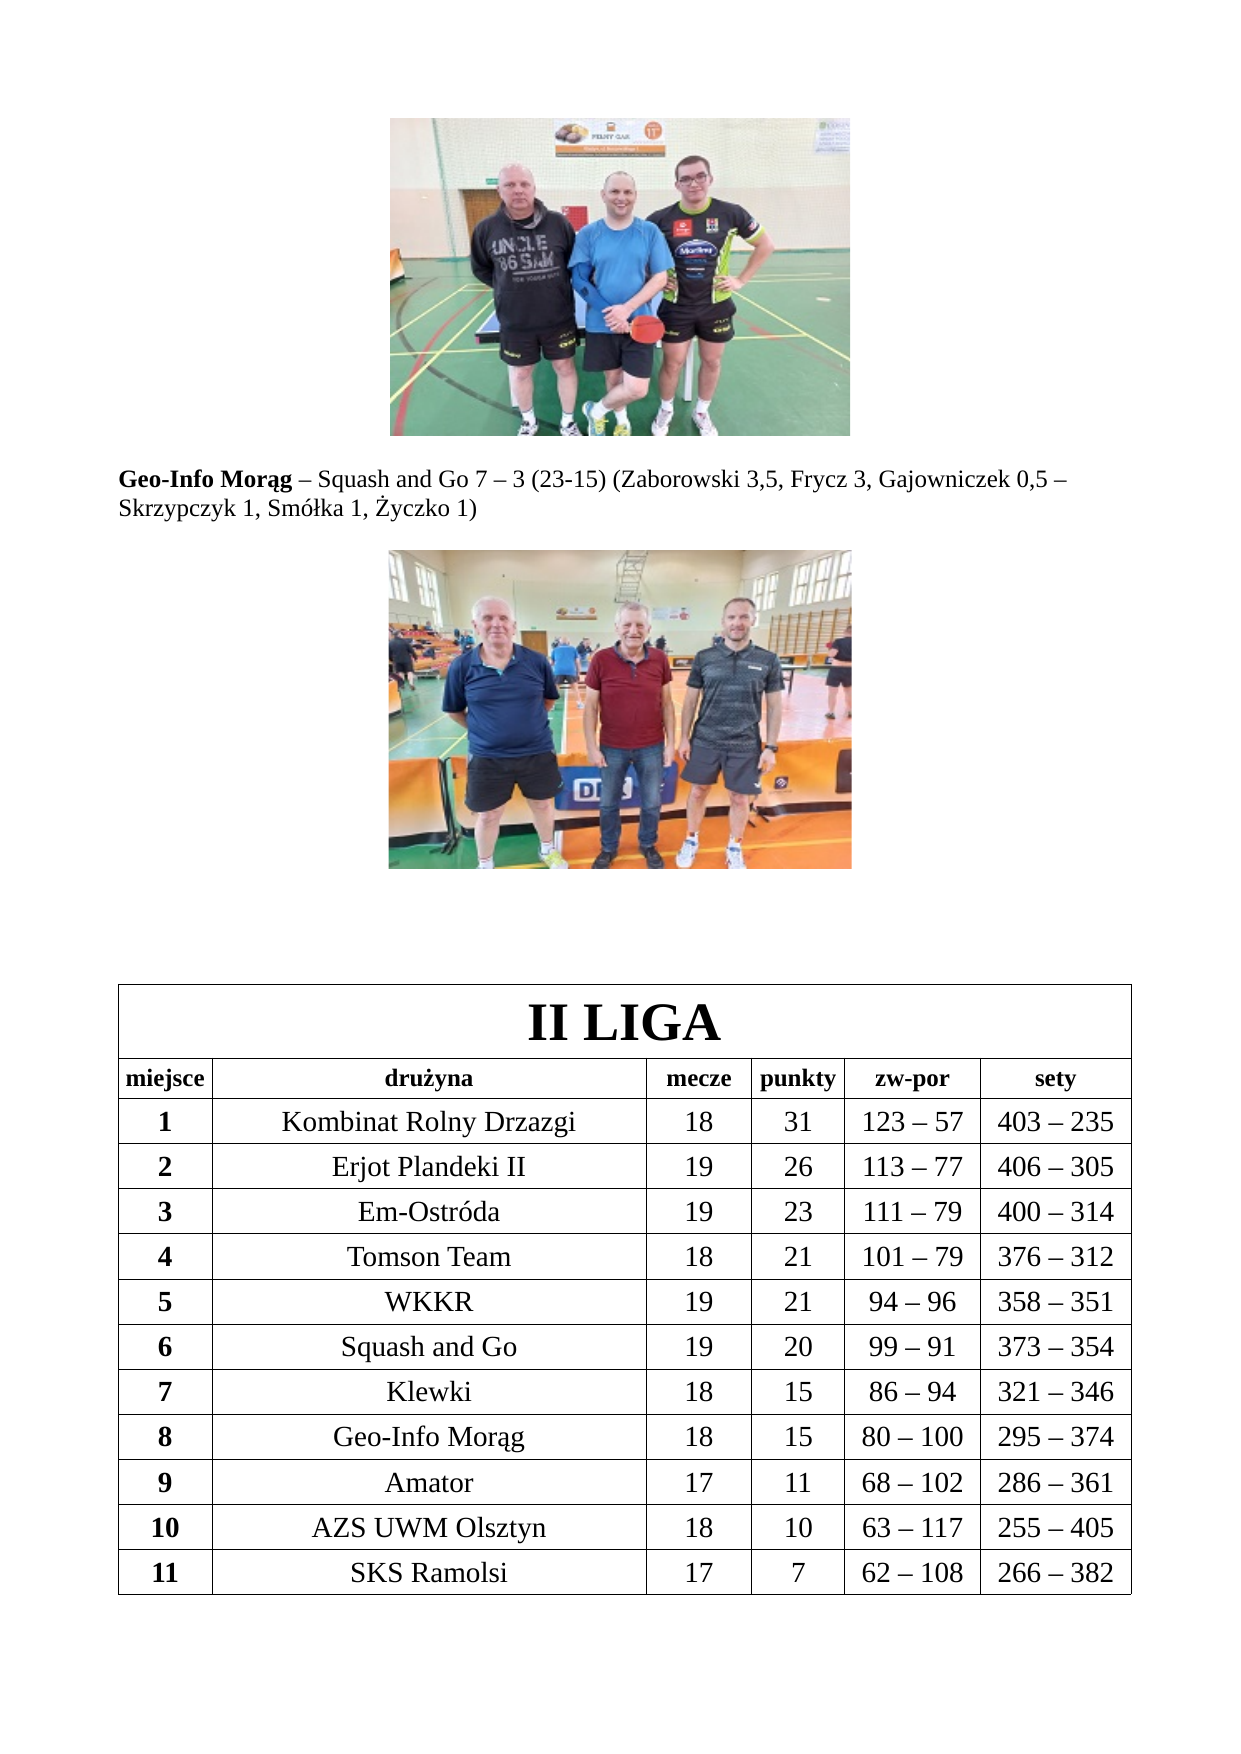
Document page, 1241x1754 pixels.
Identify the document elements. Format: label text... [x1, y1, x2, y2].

table_cell 358 – 351 [981, 1280, 1131, 1323]
table_cell 19 [647, 1325, 751, 1369]
table_cell 23 [752, 1189, 844, 1233]
table_cell Klewki [213, 1370, 646, 1414]
text Geo-Info Morąg – Squash and Go 7 – 3 (23-15) (Zaborowski 3,5, Frycz 3, Gajowniczek 0,5 – Skrzypczyk 1, Smółka 1, Życzko 1) [118, 464, 1122, 522]
table_cell 266 – 382 [981, 1550, 1131, 1594]
table_cell 17 [647, 1460, 751, 1504]
table_cell 94 – 96 [845, 1280, 980, 1323]
table_cell 19 [647, 1144, 751, 1188]
table_cell mecze [647, 1059, 751, 1098]
table_cell Amator [213, 1460, 646, 1504]
table_cell 11 [119, 1550, 212, 1594]
table_cell 7 [119, 1370, 212, 1414]
table_cell 5 [119, 1280, 212, 1323]
table_cell 255 – 405 [981, 1505, 1131, 1549]
table_cell sety [981, 1059, 1131, 1098]
table_cell 376 – 312 [981, 1234, 1131, 1278]
table_cell 21 [752, 1234, 844, 1278]
table_cell 80 – 100 [845, 1415, 980, 1459]
table_cell 86 – 94 [845, 1370, 980, 1414]
table_cell 18 [647, 1370, 751, 1414]
table_cell 11 [752, 1460, 844, 1504]
table_cell Em-Ostróda [213, 1189, 646, 1233]
table_cell drużyna [213, 1059, 646, 1098]
table_cell SKS Ramolsi [213, 1550, 646, 1594]
table_cell 18 [647, 1234, 751, 1278]
table_cell 20 [752, 1325, 844, 1369]
table_cell Geo-Info Morąg [213, 1415, 646, 1459]
table_cell 321 – 346 [981, 1370, 1131, 1414]
picture [390, 118, 851, 436]
table_cell punkty [752, 1059, 844, 1098]
table_cell 26 [752, 1144, 844, 1188]
table_cell 1 [119, 1099, 212, 1143]
picture [388, 550, 852, 869]
table_cell 10 [752, 1505, 844, 1549]
table_cell 15 [752, 1415, 844, 1459]
table_cell 17 [647, 1550, 751, 1594]
table_cell 62 – 108 [845, 1550, 980, 1594]
table_cell 18 [647, 1505, 751, 1549]
table_cell 7 [752, 1550, 844, 1594]
table_cell 3 [119, 1189, 212, 1233]
table_cell 111 – 79 [845, 1189, 980, 1233]
table_cell zw-por [845, 1059, 980, 1098]
table_cell miejsce [119, 1059, 212, 1098]
table_cell 2 [119, 1144, 212, 1188]
table_cell Kombinat Rolny Drzazgi [213, 1099, 646, 1143]
table_cell 403 – 235 [981, 1099, 1131, 1143]
table_cell 101 – 79 [845, 1234, 980, 1278]
table_cell 68 – 102 [845, 1460, 980, 1504]
table_cell Squash and Go [213, 1325, 646, 1369]
table_cell 19 [647, 1189, 751, 1233]
table_cell 406 – 305 [981, 1144, 1131, 1188]
table_cell 373 – 354 [981, 1325, 1131, 1369]
table_cell 9 [119, 1460, 212, 1504]
table_cell Erjot Plandeki II [213, 1144, 646, 1188]
table_cell 15 [752, 1370, 844, 1414]
table_cell AZS UWM Olsztyn [213, 1505, 646, 1549]
table_cell 19 [647, 1280, 751, 1323]
table_cell 123 – 57 [845, 1099, 980, 1143]
table_cell WKKR [213, 1280, 646, 1323]
table_cell 21 [752, 1280, 844, 1323]
table_cell 6 [119, 1325, 212, 1369]
table_cell Tomson Team [213, 1234, 646, 1278]
table_cell 113 – 77 [845, 1144, 980, 1188]
table_cell 8 [119, 1415, 212, 1459]
table_cell 31 [752, 1099, 844, 1143]
table_cell 63 – 117 [845, 1505, 980, 1549]
table_cell 10 [119, 1505, 212, 1549]
table_cell 286 – 361 [981, 1460, 1131, 1504]
table_cell 295 – 374 [981, 1415, 1131, 1459]
table_cell 4 [119, 1234, 212, 1278]
table_cell 18 [647, 1415, 751, 1459]
table_cell 400 – 314 [981, 1189, 1131, 1233]
table_cell 99 – 91 [845, 1325, 980, 1369]
table_header II LIGA [119, 985, 1131, 1058]
table_cell 18 [647, 1099, 751, 1143]
